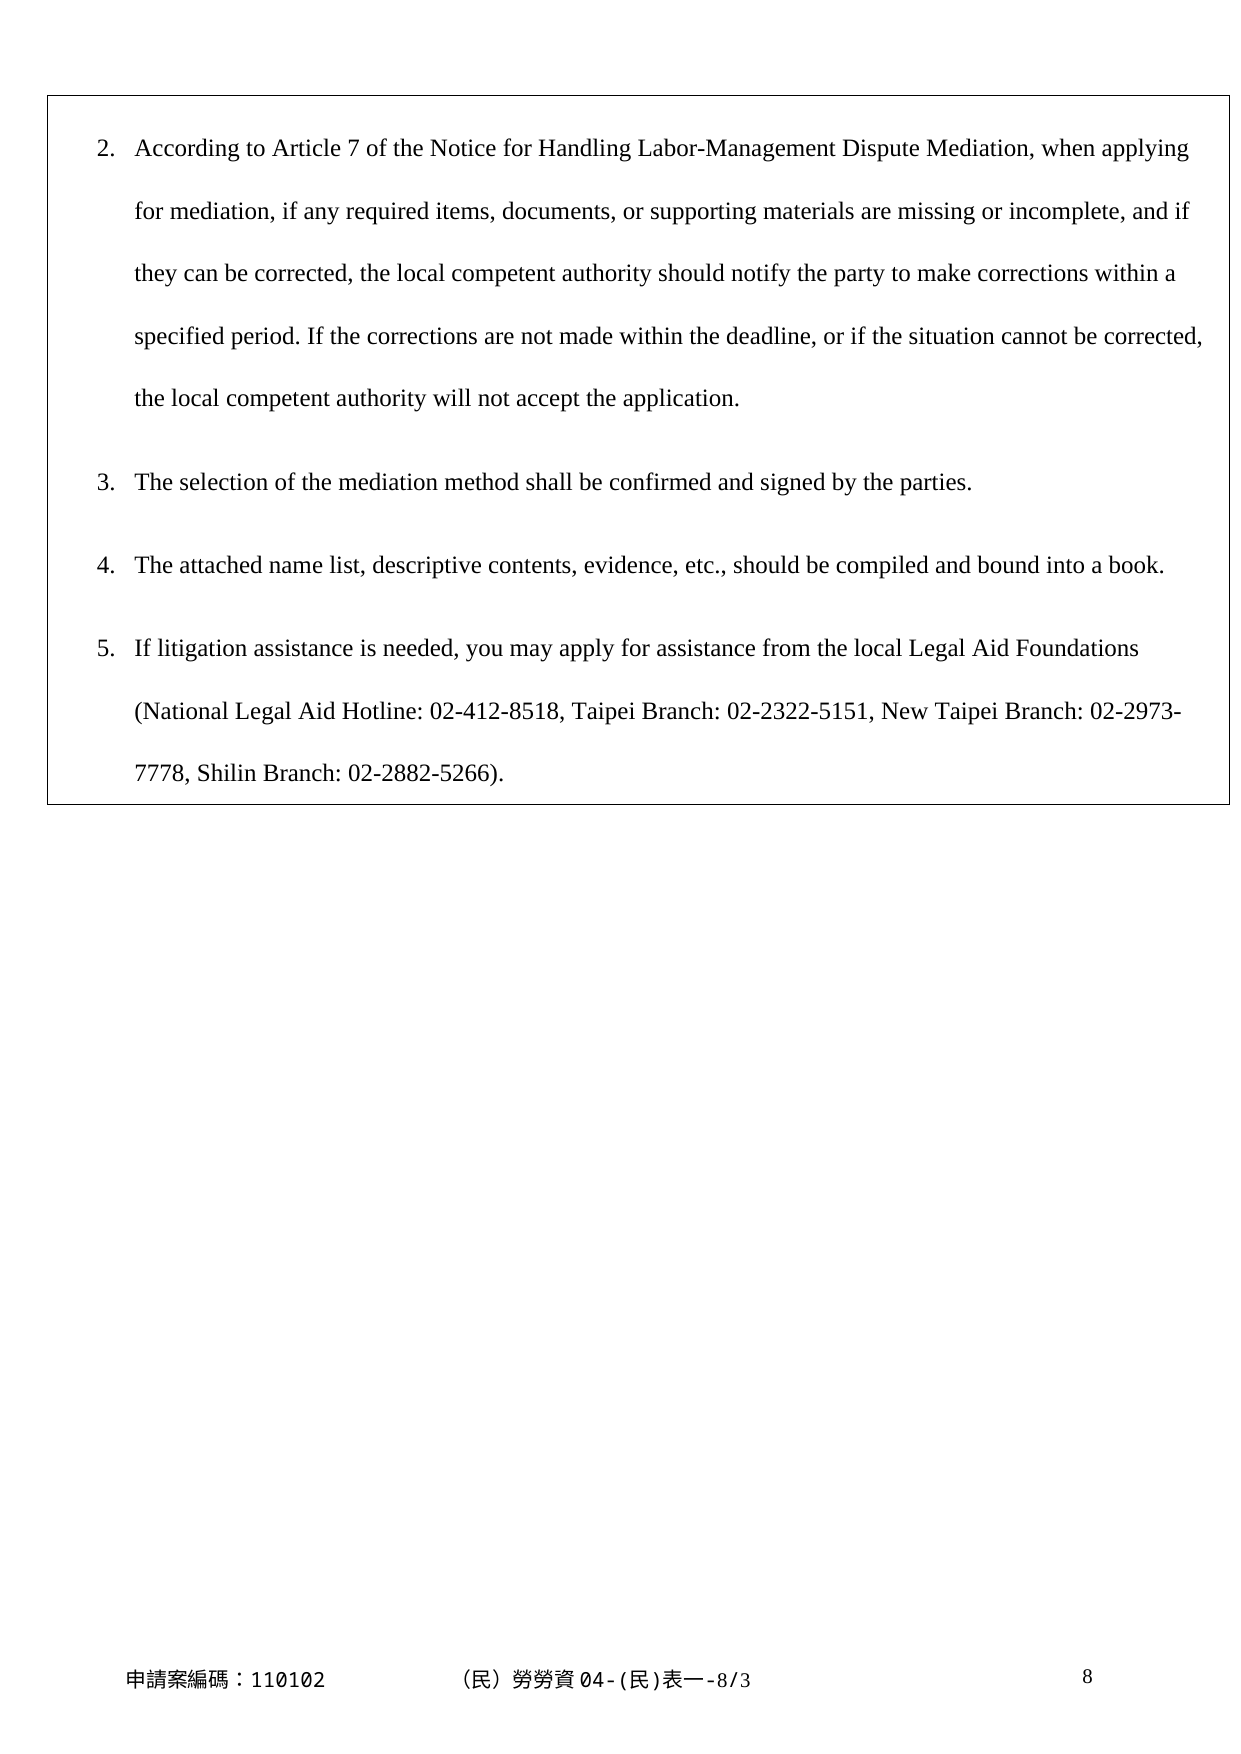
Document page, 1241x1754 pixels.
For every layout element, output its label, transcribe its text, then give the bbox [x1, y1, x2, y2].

table_cell Remarks: In accordance with Article 10 of the Act for Settlement of Labor-Management Disputes, the applicant, opposite party, agent, and the requested mediation matters should be clearly written. According to Article 7 of the Notice for Handling Labor-Management Dispute Mediation, when applying for mediation, if any required items, documents, or supporting materials are missing or incomplete, and if they can be corrected, the local competent authority should notify the party to make corrections within a specified period. If the corrections are not made within the deadline, or if the situation cannot be corrected, the local competent authority will not accept the application. The selection of the mediation method shall be confirmed and signed by the parties. The attached name list, descriptive contents, evidence, etc., should be compiled and bound into a book. If litigation assistance is needed, you may apply for assistance from the local Legal Aid Foundations (National Legal Aid Hotline: 02-412-8518, Taipei Branch: 02-2322-5151, New Taipei Branch: 02-2973-7778, Shilin Branch: 02-2882-5266). [48, 96, 1229, 804]
